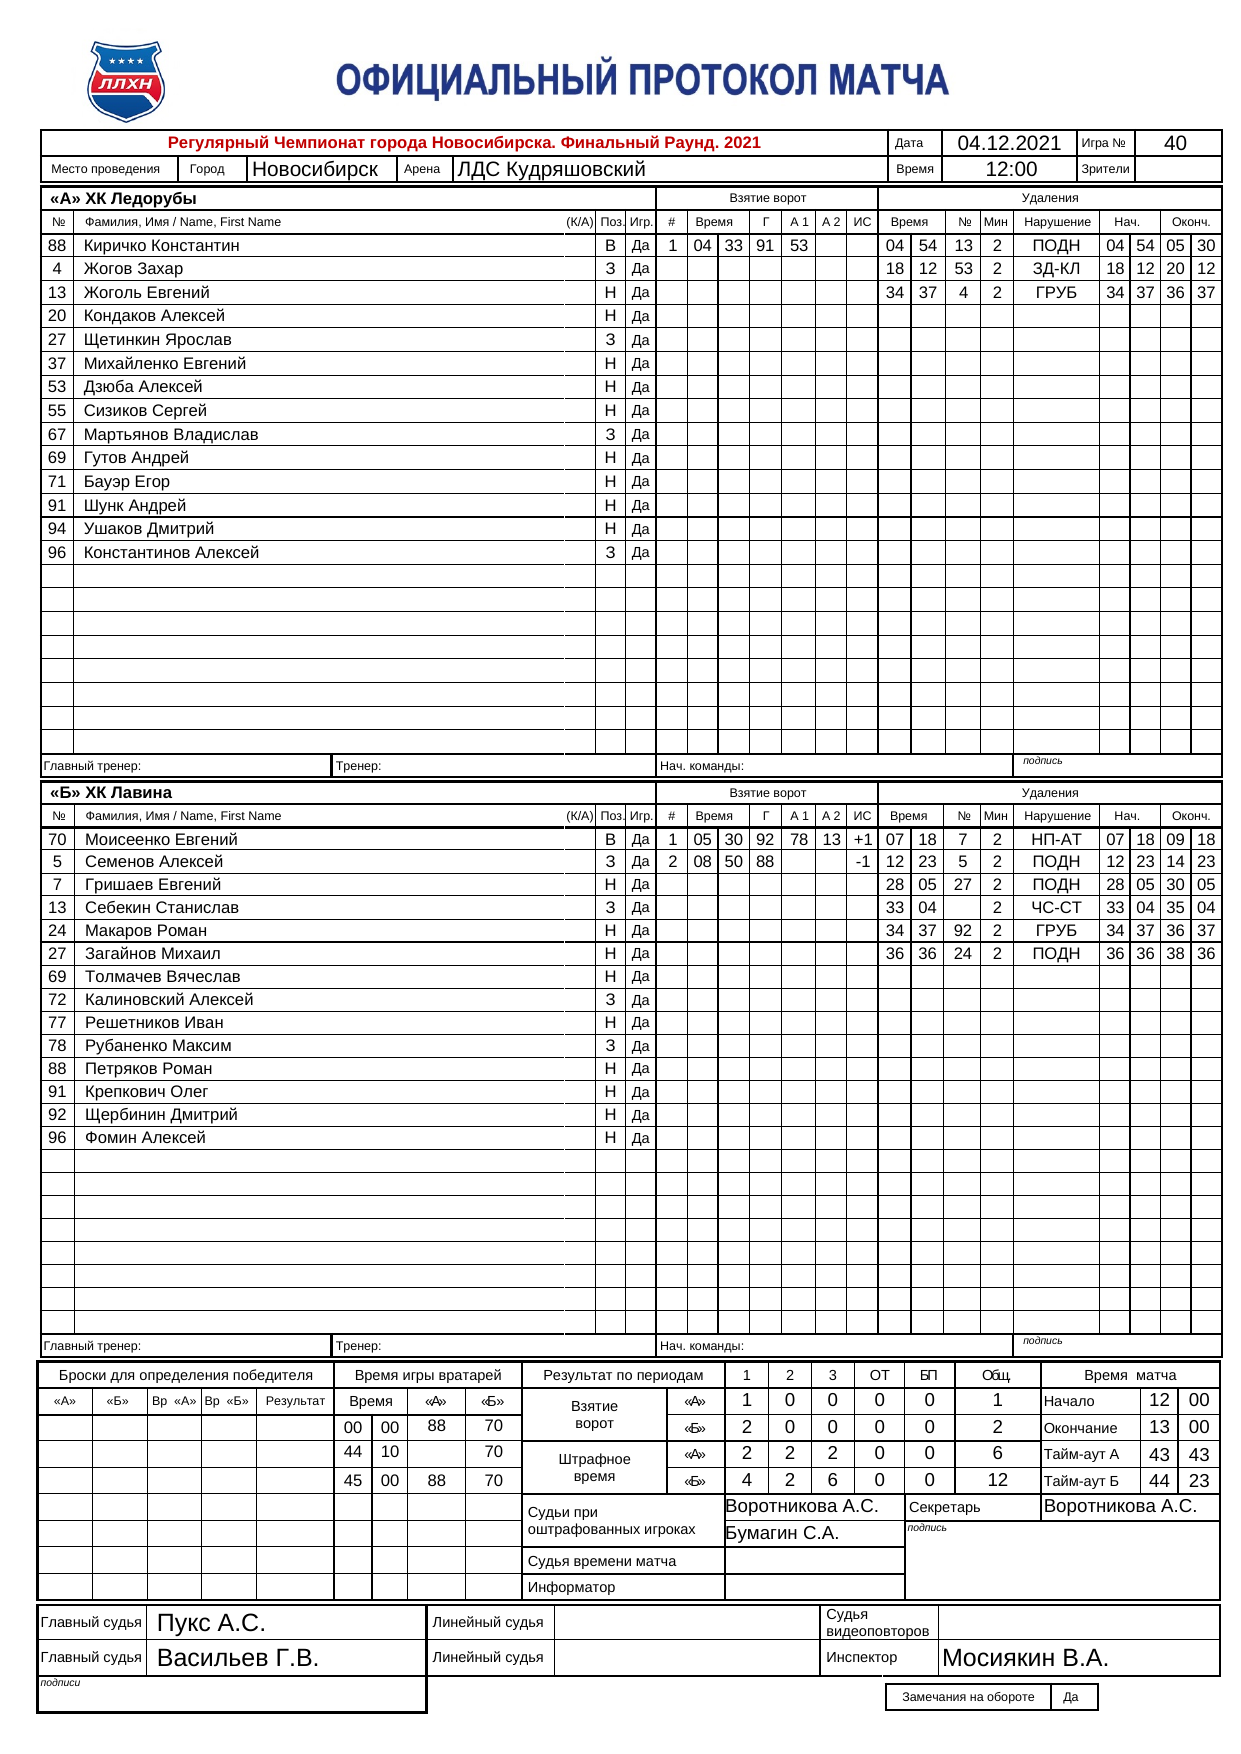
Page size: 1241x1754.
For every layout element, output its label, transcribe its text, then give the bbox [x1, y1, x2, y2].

table_cell [74, 707, 564, 729]
table_cell ПОДН [1014, 235, 1099, 256]
table_cell [816, 1104, 846, 1126]
table_header «Б» ХК Лавина [42, 783, 655, 803]
table_cell [981, 446, 1013, 469]
table_cell [565, 470, 595, 493]
table_cell 2 [981, 896, 1013, 918]
table_cell [202, 1547, 256, 1573]
table_cell [1161, 683, 1190, 706]
table_cell [74, 659, 564, 682]
table_cell [912, 541, 945, 564]
table_cell [816, 235, 846, 256]
table_cell А 1 [782, 211, 815, 233]
table_cell (К/А) [565, 211, 595, 233]
table_cell Н [596, 1127, 625, 1149]
table_cell [148, 1416, 201, 1440]
table_cell [688, 1265, 717, 1287]
table_cell 2 [769, 1468, 811, 1493]
table_cell [946, 305, 980, 327]
table_cell [782, 1035, 815, 1057]
table_cell [782, 1058, 815, 1079]
table_cell [466, 1574, 521, 1599]
table_cell [719, 257, 749, 280]
table_cell [688, 446, 717, 469]
table_cell 23 [1192, 850, 1221, 872]
table_cell [750, 1219, 781, 1241]
table_cell Моисеенко Евгений [75, 829, 564, 849]
table_cell [202, 1574, 256, 1599]
table_cell 00 [1179, 1389, 1219, 1413]
table_cell Макаров Роман [75, 920, 564, 941]
table_header Взятие ворот [657, 188, 877, 209]
table_cell [626, 636, 655, 658]
table_cell [1014, 1311, 1099, 1333]
table_cell [719, 896, 749, 918]
table_cell [946, 328, 980, 351]
table_cell [816, 588, 846, 611]
table_cell [879, 423, 910, 445]
table_cell [981, 565, 1013, 587]
table_cell [847, 235, 877, 256]
table_cell 33 [1100, 896, 1129, 918]
table_cell [944, 1242, 980, 1264]
table_cell Н [596, 874, 625, 895]
table_cell [1192, 636, 1221, 658]
table_cell [1014, 1196, 1099, 1218]
table_cell [1192, 1311, 1221, 1333]
table_cell Да [626, 1104, 655, 1126]
table_cell [816, 707, 846, 729]
table_cell [688, 399, 717, 422]
table_cell [912, 352, 945, 374]
table_cell [596, 683, 625, 706]
table_cell [1192, 1150, 1221, 1172]
table_cell [816, 1150, 846, 1172]
table_cell З [596, 989, 625, 1011]
table_cell (К/А) [565, 805, 595, 826]
table_cell Н [596, 943, 625, 964]
table_cell [626, 565, 655, 587]
table_cell [719, 1012, 749, 1033]
table_cell [1192, 305, 1221, 327]
table_cell [657, 305, 687, 327]
table_cell Фамилия, Имя / Name, First Name [74, 211, 565, 233]
table_cell [555, 1606, 819, 1639]
table_cell [1161, 588, 1190, 611]
table_cell [1161, 1127, 1190, 1149]
table_cell [688, 1311, 717, 1333]
table_cell [1192, 612, 1221, 634]
table_cell [1131, 446, 1160, 469]
table_cell [847, 1081, 877, 1103]
table_cell Петряков Роман [75, 1058, 564, 1079]
table_cell 0 [855, 1415, 904, 1440]
table_cell 36 [1161, 281, 1190, 303]
table_cell [626, 1196, 655, 1218]
table_cell [93, 1574, 147, 1599]
table_cell [42, 1219, 74, 1241]
table_cell [626, 683, 655, 706]
table_cell [148, 1574, 201, 1599]
table_cell 91 [42, 494, 73, 516]
table_cell [1014, 399, 1099, 422]
table_cell [74, 636, 564, 658]
table_cell [42, 612, 73, 634]
table_cell [688, 1058, 717, 1079]
table_cell Линейный судья [428, 1606, 554, 1639]
table_cell [719, 328, 749, 351]
table_cell # [657, 805, 687, 826]
table_cell 2 [981, 850, 1013, 872]
table_cell [1014, 683, 1099, 706]
table_cell [944, 1081, 980, 1103]
table_cell [879, 1035, 910, 1057]
table_cell [946, 470, 980, 493]
table_cell 88 [42, 235, 73, 256]
table_cell [981, 1081, 1013, 1103]
table_cell Да [626, 352, 655, 374]
table_cell [1161, 1242, 1190, 1264]
table_cell [782, 328, 815, 351]
table_cell [750, 1173, 781, 1195]
table_cell [1192, 399, 1221, 422]
table_cell [816, 518, 846, 540]
table_cell [1100, 1173, 1129, 1195]
table_cell [946, 683, 980, 706]
table_cell [912, 565, 945, 587]
table_cell 4 [42, 257, 73, 280]
table_cell 2 [657, 850, 687, 872]
table_cell [719, 1150, 749, 1172]
table_cell [1192, 588, 1221, 611]
table_cell [782, 1081, 815, 1103]
table_cell [782, 1104, 815, 1126]
table_cell [879, 494, 910, 516]
table_cell [981, 470, 1013, 493]
table_cell Н [596, 518, 625, 540]
table_cell [1192, 966, 1221, 987]
table_cell [847, 659, 877, 682]
table_cell 33 [719, 235, 749, 256]
table_cell [1161, 541, 1190, 564]
table_cell [74, 588, 564, 611]
table_cell 27 [42, 943, 74, 964]
table_cell Игр. [626, 805, 655, 826]
table_cell [565, 1311, 595, 1333]
table_cell Кондаков Алексей [74, 305, 564, 327]
table_cell 71 [42, 470, 73, 493]
table_cell [879, 1012, 910, 1033]
table_cell [1161, 707, 1190, 729]
table_cell [879, 730, 910, 753]
table_cell [750, 636, 781, 658]
table_cell [657, 730, 687, 753]
table_cell [879, 707, 910, 729]
table_cell [879, 305, 910, 327]
table_cell [74, 683, 564, 706]
table_cell Время [889, 157, 941, 181]
table_cell [719, 636, 749, 658]
table_cell [657, 1196, 687, 1218]
table_cell Мосиякин В.А. [939, 1640, 1219, 1675]
table_cell 37 [42, 352, 73, 374]
table_cell [782, 850, 815, 872]
table_cell 91 [750, 235, 781, 256]
table_header Да [1052, 1685, 1097, 1709]
table_cell [335, 1494, 371, 1520]
table_cell [847, 328, 877, 351]
table_cell Судья времени матча [523, 1548, 724, 1573]
table_cell [816, 305, 846, 327]
table_cell 37 [1131, 920, 1160, 941]
table_cell 0 [905, 1442, 954, 1467]
table_cell [1131, 1311, 1160, 1333]
table_cell [626, 659, 655, 682]
table_cell [981, 1265, 1013, 1287]
table_cell [657, 989, 687, 1011]
table_cell [1100, 328, 1129, 351]
table_cell [719, 470, 749, 493]
table_cell 38 [1161, 943, 1190, 964]
table_cell Н [596, 1104, 625, 1126]
table_cell [944, 989, 980, 1011]
table_cell [657, 1104, 687, 1126]
table_cell 2 [981, 920, 1013, 941]
table_cell [879, 470, 910, 493]
table_cell Н [596, 1058, 625, 1079]
table_cell [688, 565, 717, 587]
table_cell 70 [466, 1441, 521, 1467]
table_cell [596, 636, 625, 658]
table_cell [1014, 1104, 1099, 1126]
table_cell [688, 1012, 717, 1033]
table_cell [1131, 989, 1160, 1011]
table_cell [1131, 399, 1160, 422]
table_cell [1131, 376, 1160, 398]
table_cell [816, 446, 846, 469]
table_cell Киричко Константин [74, 235, 564, 256]
table_cell [565, 565, 595, 587]
table_cell [1192, 328, 1221, 351]
table_cell Результат [257, 1389, 333, 1413]
table_cell [946, 518, 980, 540]
table_cell Штрафное время [523, 1442, 666, 1493]
table_cell [816, 494, 846, 516]
table_cell [1014, 423, 1099, 445]
table_cell Да [626, 874, 655, 895]
table_cell [944, 1104, 980, 1126]
table_cell [816, 920, 846, 941]
table_cell [1161, 399, 1190, 422]
table_cell [750, 281, 781, 303]
table_cell 2 [981, 829, 1013, 849]
table_cell [816, 565, 846, 587]
table_cell [750, 376, 781, 398]
table_cell 37 [1192, 920, 1221, 941]
table_cell [981, 966, 1013, 987]
table_cell [816, 376, 846, 398]
table_cell [688, 1035, 717, 1057]
table_cell «Б» [668, 1468, 724, 1493]
table_cell [816, 1288, 846, 1310]
table_cell [1161, 446, 1190, 469]
table_cell [719, 1035, 749, 1057]
table_cell [719, 1265, 749, 1287]
table_cell [750, 1288, 781, 1310]
table_cell Васильев Г.В. [147, 1640, 425, 1675]
table_cell [42, 1242, 74, 1264]
table_cell [981, 1104, 1013, 1126]
table_cell [565, 943, 595, 964]
table_cell [750, 328, 781, 351]
table_cell Константинов Алексей [74, 541, 564, 564]
table_cell [782, 399, 815, 422]
table_cell [981, 518, 1013, 540]
table_cell 13 [946, 235, 980, 256]
table_cell [1014, 1058, 1099, 1079]
table_cell 53 [42, 376, 73, 398]
table_cell [847, 399, 877, 422]
table_cell 00 [1179, 1415, 1219, 1440]
table_cell [1161, 328, 1190, 351]
table_cell [879, 1196, 910, 1218]
table_cell [565, 235, 595, 256]
table_cell [565, 518, 595, 540]
table_cell Н [596, 470, 625, 493]
table_cell 20 [42, 305, 73, 327]
table_cell [1100, 1150, 1129, 1172]
table_cell [1192, 1265, 1221, 1287]
table_cell [750, 612, 781, 634]
table_cell З [596, 541, 625, 564]
table_cell [879, 352, 910, 374]
table_cell [816, 1173, 846, 1195]
table_cell [657, 896, 687, 918]
table_cell [750, 257, 781, 280]
table_cell 13 [42, 896, 74, 918]
table_cell [1161, 659, 1190, 682]
table_cell 70 [466, 1416, 521, 1440]
table_cell З [596, 423, 625, 445]
table_cell [565, 305, 595, 327]
table_cell [782, 352, 815, 374]
table_cell [782, 305, 815, 327]
table_cell [944, 1219, 980, 1241]
table_cell [816, 896, 846, 918]
table_cell [1192, 683, 1221, 706]
table_cell 45 [335, 1468, 371, 1493]
table_cell [42, 1150, 74, 1172]
table_cell [1014, 989, 1099, 1011]
table_cell [657, 352, 687, 374]
table_cell № [42, 805, 74, 826]
table_cell [1161, 989, 1190, 1011]
table_cell [42, 683, 73, 706]
table_cell [981, 399, 1013, 422]
table_cell [688, 1081, 717, 1103]
table_cell 7 [944, 829, 980, 849]
table_cell [912, 423, 945, 445]
table_cell [1014, 1265, 1099, 1287]
table_cell [946, 494, 980, 516]
table_cell [726, 1575, 904, 1599]
table_cell [719, 399, 749, 422]
table_cell [1192, 494, 1221, 516]
table_cell [879, 565, 910, 587]
table_cell [688, 518, 717, 540]
table_cell [750, 1150, 781, 1172]
table_cell [1192, 446, 1221, 469]
table_cell [565, 1150, 595, 1172]
table_cell [202, 1416, 256, 1440]
table_cell Н [596, 281, 625, 303]
table_cell [1131, 565, 1160, 587]
table_header «А» ХК Ледорубы [42, 188, 655, 209]
table_cell [816, 399, 846, 422]
table_header Время игры вратарей [335, 1363, 521, 1387]
table_cell [596, 1242, 625, 1264]
table_cell [408, 1521, 465, 1546]
table_cell [719, 1081, 749, 1103]
table_cell [688, 943, 717, 964]
table_cell 18 [879, 257, 910, 280]
table_cell [565, 1265, 595, 1287]
table_cell [816, 423, 846, 445]
table_cell [1161, 352, 1190, 374]
table_cell Да [626, 989, 655, 1011]
table_cell [1131, 1242, 1160, 1264]
table_cell [944, 966, 980, 987]
table_cell [912, 470, 945, 493]
table_cell [257, 1416, 333, 1440]
table_cell Пукс А.С. [147, 1606, 425, 1639]
table_cell [912, 659, 945, 682]
table_cell [981, 1058, 1013, 1079]
table_cell 0 [812, 1415, 854, 1440]
table_cell [688, 1196, 717, 1218]
table_cell [688, 305, 717, 327]
table_cell 55 [42, 399, 73, 422]
table_cell [782, 1219, 815, 1241]
table_cell [688, 423, 717, 445]
table_cell [1192, 730, 1221, 753]
table_cell [466, 1494, 521, 1520]
table_cell 88 [408, 1468, 465, 1493]
table_cell [565, 612, 595, 634]
table_header ОТ [855, 1363, 904, 1387]
table_cell 12:00 [943, 157, 1076, 181]
table_cell [657, 281, 687, 303]
table_cell Оконч. [1161, 805, 1221, 826]
table_cell [596, 1173, 625, 1195]
table_cell Вр «Б» [202, 1389, 256, 1413]
table_cell [879, 1288, 910, 1310]
table_cell Да [626, 257, 655, 280]
table_cell [879, 683, 910, 706]
table_cell [1131, 659, 1160, 682]
table_cell [1100, 1058, 1129, 1079]
table_cell [688, 659, 717, 682]
table_cell 23 [1179, 1468, 1219, 1493]
table_cell [847, 920, 877, 941]
table_cell Решетников Иван [75, 1012, 564, 1033]
table_cell 2 [812, 1442, 854, 1467]
table_cell [847, 1196, 877, 1218]
table_cell [75, 1219, 564, 1241]
table_cell [596, 565, 625, 587]
table_cell [879, 328, 910, 351]
table_cell [688, 966, 717, 987]
table_cell [939, 1606, 1219, 1639]
table_cell [719, 730, 749, 753]
table_cell [816, 636, 846, 658]
table_cell 33 [879, 896, 910, 918]
table_cell [596, 1196, 625, 1218]
table_cell [148, 1547, 201, 1573]
table_cell -1 [847, 850, 877, 872]
table_cell [782, 896, 815, 918]
table_cell [688, 541, 717, 564]
table_cell [981, 1150, 1013, 1172]
table_cell [1100, 1265, 1129, 1287]
table_cell 2 [726, 1442, 768, 1467]
table_cell [1161, 636, 1190, 658]
table_cell [782, 943, 815, 964]
table_cell [912, 1104, 943, 1126]
table_cell 34 [1100, 920, 1129, 941]
table_cell 43 [1141, 1441, 1177, 1467]
table_cell [981, 1311, 1013, 1333]
table_cell [719, 1127, 749, 1149]
table_cell [719, 1288, 749, 1310]
table_cell [1131, 1150, 1160, 1172]
table_cell [1014, 518, 1099, 540]
table_cell [981, 1012, 1013, 1033]
table_cell Нач. команды: [657, 755, 1012, 776]
table_cell [626, 1265, 655, 1287]
table_cell [981, 730, 1013, 753]
table_cell [946, 541, 980, 564]
table_cell [847, 1012, 877, 1033]
table_cell [1161, 1104, 1190, 1126]
table_cell [1192, 989, 1221, 1011]
table_cell [657, 423, 687, 445]
table_cell [657, 1081, 687, 1103]
table_cell Тренер: [333, 755, 655, 776]
table_cell Н [596, 352, 625, 374]
table_cell [1192, 1196, 1221, 1218]
table_cell [565, 1081, 595, 1103]
table_cell [1131, 636, 1160, 658]
table_cell [565, 683, 595, 706]
table_cell [847, 896, 877, 918]
table_cell [719, 1219, 749, 1241]
table_cell [946, 376, 980, 398]
table_cell [912, 1173, 943, 1195]
table_cell [719, 1104, 749, 1126]
table_cell [596, 1265, 625, 1287]
table_cell 5 [42, 850, 74, 872]
table_cell Нач. [1100, 805, 1160, 826]
table_cell [565, 541, 595, 564]
table_cell [373, 1574, 407, 1599]
table_cell 36 [1161, 920, 1190, 941]
table_cell 13 [42, 281, 73, 303]
table_cell 12 [956, 1468, 1040, 1493]
table_cell 6 [956, 1442, 1040, 1467]
table_cell [657, 541, 687, 564]
table_cell [1161, 423, 1190, 445]
table_cell [912, 730, 945, 753]
table_header 04.12.2021 [943, 131, 1076, 155]
table_cell [750, 352, 781, 374]
table_cell [565, 1288, 595, 1310]
table_cell Фамилия, Имя / Name, First Name [75, 805, 565, 826]
table_cell Да [626, 943, 655, 964]
table_cell [1014, 494, 1099, 516]
table_cell [750, 1081, 781, 1103]
table_cell [912, 1196, 943, 1218]
table_cell 4 [726, 1468, 768, 1493]
table_cell [816, 966, 846, 987]
table_cell [847, 1150, 877, 1172]
table_cell 7 [42, 874, 74, 895]
table_cell [74, 612, 564, 634]
table_cell 27 [42, 328, 73, 351]
table_cell [981, 1035, 1013, 1057]
table_cell [1131, 1196, 1160, 1218]
table_cell [719, 376, 749, 398]
table_cell 23 [912, 850, 943, 872]
table_cell [565, 257, 595, 280]
table_cell [1100, 1012, 1129, 1033]
table_cell [782, 257, 815, 280]
table_cell [657, 683, 687, 706]
table_cell 1 [657, 829, 687, 849]
table_cell Время [688, 805, 749, 826]
table_cell [912, 1150, 943, 1172]
table_cell [75, 1288, 564, 1310]
table_cell Поз. [596, 805, 625, 826]
table_cell [816, 1242, 846, 1264]
table_cell Тренер: [333, 1335, 655, 1356]
table_cell Место проведения [42, 157, 177, 181]
table_cell [42, 707, 73, 729]
table_cell 10 [373, 1441, 407, 1467]
table_header 40 [1136, 131, 1221, 155]
table_cell [750, 966, 781, 987]
table_cell [1192, 1081, 1221, 1103]
table_cell [816, 1311, 846, 1333]
table_cell 92 [750, 829, 781, 849]
table_cell [719, 1058, 749, 1079]
table_cell [688, 352, 717, 374]
table_cell Рубаненко Максим [75, 1035, 564, 1057]
table_cell 12 [1131, 257, 1160, 280]
table_cell [782, 1173, 815, 1195]
table_cell [750, 541, 781, 564]
table_cell [750, 659, 781, 682]
table_cell [1014, 352, 1099, 374]
table_cell [847, 446, 877, 469]
table_cell [75, 1173, 564, 1195]
table_cell Ушаков Дмитрий [74, 518, 564, 540]
table_cell [879, 989, 910, 1011]
table_cell Н [596, 966, 625, 987]
table_cell [373, 1521, 407, 1546]
table_cell [719, 1196, 749, 1218]
table_cell 92 [42, 1104, 74, 1126]
table_cell [946, 399, 980, 422]
table_cell [912, 446, 945, 469]
table_cell [719, 659, 749, 682]
table_cell 04 [1100, 235, 1129, 256]
table_cell Да [626, 305, 655, 327]
table_cell [1161, 966, 1190, 987]
table_cell [596, 1150, 625, 1172]
table_cell ГРУБ [1014, 281, 1099, 303]
table_cell [1100, 707, 1129, 729]
table_cell [912, 305, 945, 327]
table_cell Жогов Захар [74, 257, 564, 280]
table_cell [565, 376, 595, 398]
table_cell [981, 1219, 1013, 1241]
table_cell [466, 1547, 521, 1573]
table_cell [657, 1150, 687, 1172]
table_cell Да [626, 896, 655, 918]
table_cell 12 [912, 257, 945, 280]
table_cell [1192, 565, 1221, 587]
table_cell [1014, 1219, 1099, 1241]
table_cell 00 [335, 1416, 371, 1440]
table_cell 36 [1131, 943, 1160, 964]
table_cell [257, 1441, 333, 1467]
table_cell [657, 328, 687, 351]
table_cell [981, 1173, 1013, 1195]
table_cell Дзюба Алексей [74, 376, 564, 398]
table_cell 07 [879, 829, 910, 849]
table_cell [626, 730, 655, 753]
table_cell 04 [879, 235, 910, 256]
table_cell [946, 612, 980, 634]
table_cell [879, 1242, 910, 1264]
table_cell [1131, 707, 1160, 729]
table_cell 1 [657, 235, 687, 256]
table_cell Мин [981, 211, 1013, 233]
table_cell Гутов Андрей [74, 446, 564, 469]
table_cell 18 [1131, 829, 1160, 849]
table_cell [565, 874, 595, 895]
table_cell [944, 1035, 980, 1057]
table_cell Щербинин Дмитрий [75, 1104, 564, 1126]
table_cell [1161, 376, 1190, 398]
table_cell [782, 281, 815, 303]
table_cell [565, 281, 595, 303]
table_cell [565, 1104, 595, 1126]
table_cell [879, 1150, 910, 1172]
table_cell [565, 1173, 595, 1195]
table_cell [912, 518, 945, 540]
table_cell З [596, 1035, 625, 1057]
table_cell [782, 376, 815, 398]
table_header Взятие ворот [657, 783, 877, 803]
table_cell [42, 1288, 74, 1310]
table_cell [596, 612, 625, 634]
table_cell [879, 1219, 910, 1241]
table_cell Время [335, 1389, 407, 1413]
table_cell [847, 257, 877, 280]
table_cell [750, 305, 781, 327]
table_cell [847, 1127, 877, 1149]
table_cell Да [626, 920, 655, 941]
table_cell [750, 1058, 781, 1079]
table_cell [626, 612, 655, 634]
table_cell [657, 1127, 687, 1149]
table_cell [42, 1196, 74, 1218]
table_cell [1192, 1219, 1221, 1241]
table_cell Линейный судья [428, 1640, 554, 1675]
table_cell З [596, 257, 625, 280]
table_cell [782, 1196, 815, 1218]
table_cell [750, 707, 781, 729]
table_cell 70 [42, 829, 74, 849]
table_cell [944, 1058, 980, 1079]
table_cell [565, 707, 595, 729]
table_cell 69 [42, 966, 74, 987]
table_cell [1100, 1035, 1129, 1057]
table_cell [1131, 352, 1160, 374]
table_cell [1131, 1219, 1160, 1241]
table_cell 0 [769, 1389, 811, 1413]
table_cell [565, 1196, 595, 1218]
table_cell [847, 1058, 877, 1079]
table_header 1 [726, 1363, 768, 1387]
table_cell [688, 896, 717, 918]
table_cell [782, 494, 815, 516]
table_cell Себекин Станислав [75, 896, 564, 918]
table_cell [1161, 1219, 1190, 1241]
table_cell 92 [944, 920, 980, 941]
table_cell [1014, 446, 1099, 469]
table_cell [782, 446, 815, 469]
table_cell [816, 943, 846, 964]
table_cell [1014, 376, 1099, 398]
table_cell [1161, 1288, 1190, 1310]
table_cell [565, 636, 595, 658]
table_cell [946, 730, 980, 753]
table_cell [657, 565, 687, 587]
table_cell [596, 730, 625, 753]
table_cell [1100, 541, 1129, 564]
table_cell [750, 683, 781, 706]
table_cell [688, 612, 717, 634]
table_cell 78 [782, 829, 815, 849]
table_cell [657, 707, 687, 729]
table_cell [981, 305, 1013, 327]
table_cell Н [596, 920, 625, 941]
table_cell [750, 1104, 781, 1126]
table_cell 12 [1192, 257, 1221, 280]
table_cell ЛДС Кудряшовский [454, 157, 887, 181]
table_cell Толмачев Вячеслав [75, 966, 564, 987]
table_cell [719, 966, 749, 987]
table_cell [257, 1468, 333, 1493]
table_cell [1131, 966, 1160, 987]
table_cell № [946, 211, 980, 233]
table_cell [719, 281, 749, 303]
table_cell [750, 518, 781, 540]
table_cell [202, 1494, 256, 1520]
table_cell 2 [981, 281, 1013, 303]
table_cell [1131, 423, 1160, 445]
table_cell 6 [812, 1468, 854, 1493]
table_cell [847, 943, 877, 964]
table_cell [1192, 659, 1221, 682]
table_cell [816, 659, 846, 682]
table_cell [373, 1494, 407, 1520]
table_cell [657, 588, 687, 611]
table_cell [1100, 305, 1129, 327]
table_cell [657, 470, 687, 493]
table_cell [726, 1548, 904, 1573]
table_cell 05 [912, 874, 943, 895]
table_cell [688, 920, 717, 941]
table_cell [847, 636, 877, 658]
table_cell [782, 1242, 815, 1264]
table_cell [657, 1035, 687, 1057]
table_cell [981, 376, 1013, 398]
table_cell [1161, 730, 1190, 753]
table_cell Крепкович Олег [75, 1081, 564, 1103]
table_cell 91 [42, 1081, 74, 1103]
table_cell [657, 494, 687, 516]
table_cell Да [626, 235, 655, 256]
table_cell [782, 1127, 815, 1149]
table_cell [750, 1311, 781, 1333]
table_cell [565, 1058, 595, 1079]
table_cell 35 [1161, 896, 1190, 918]
table_cell [847, 423, 877, 445]
table_cell Вр «А» [148, 1389, 201, 1413]
table_cell [565, 1127, 595, 1149]
table_cell 2 [956, 1415, 1040, 1440]
table_cell [782, 683, 815, 706]
table_cell [1192, 423, 1221, 445]
table_cell [1100, 966, 1129, 987]
table_cell [93, 1416, 147, 1440]
table_cell [1192, 376, 1221, 398]
table_cell [782, 636, 815, 658]
table_cell [816, 989, 846, 1011]
table_cell [816, 352, 846, 374]
table_cell [912, 612, 945, 634]
table_cell [688, 1150, 717, 1172]
table_cell [657, 1265, 687, 1287]
table_cell [688, 281, 717, 303]
table_cell Жоголь Евгений [74, 281, 564, 303]
table_cell [847, 874, 877, 895]
table_cell [912, 1219, 943, 1241]
table_cell «А» [39, 1389, 92, 1413]
table_cell [816, 1035, 846, 1057]
table_cell [202, 1521, 256, 1546]
table_cell [912, 1311, 943, 1333]
table_cell Бауэр Егор [74, 470, 564, 493]
table_cell [39, 1574, 92, 1599]
table_cell [981, 1127, 1013, 1149]
table_cell [148, 1521, 201, 1546]
table_cell [719, 683, 749, 706]
table_cell [39, 1521, 92, 1546]
table_cell [782, 612, 815, 634]
table_cell [1131, 494, 1160, 516]
table_cell [626, 588, 655, 611]
table_cell [912, 1012, 943, 1033]
table_cell 43 [1179, 1441, 1219, 1467]
table_cell Воротникова А.С. [1042, 1495, 1219, 1520]
table_cell [981, 659, 1013, 682]
table_cell 28 [879, 874, 910, 895]
table_cell [1161, 305, 1190, 327]
table_cell [1100, 636, 1129, 658]
table_cell Да [626, 1127, 655, 1149]
table_cell [912, 494, 945, 516]
table_cell [688, 1288, 717, 1310]
table_cell [657, 399, 687, 422]
table_cell Да [626, 281, 655, 303]
table_cell [39, 1547, 92, 1573]
table_cell Да [626, 966, 655, 987]
table_cell [847, 565, 877, 587]
table_cell [847, 281, 877, 303]
table_cell 36 [879, 943, 910, 964]
table_cell Гришаев Евгений [75, 874, 564, 895]
table_cell 2 [981, 257, 1013, 280]
table_cell [750, 470, 781, 493]
table_cell Да [626, 1012, 655, 1033]
table_cell [750, 920, 781, 941]
table_cell Нач. команды: [657, 1335, 1012, 1356]
table_cell [879, 518, 910, 540]
table_cell [626, 1311, 655, 1333]
table_cell [688, 636, 717, 658]
table_cell 53 [782, 235, 815, 256]
table_cell [626, 1242, 655, 1264]
table_cell 12 [1141, 1389, 1177, 1413]
table_cell подпись [1014, 1335, 1221, 1356]
table_cell [1192, 352, 1221, 374]
table_cell [1131, 1288, 1160, 1310]
table_cell ЗД-КЛ [1014, 257, 1099, 280]
table_cell [816, 541, 846, 564]
table_cell [1014, 328, 1099, 351]
table_cell [782, 423, 815, 445]
table_cell Новосибирск [248, 157, 396, 181]
table_cell [816, 612, 846, 634]
table_cell 18 [912, 829, 943, 849]
table_cell Да [626, 494, 655, 516]
table_cell [879, 612, 910, 634]
table_cell Бумагин С.А. [726, 1521, 904, 1546]
table_cell [816, 1219, 846, 1241]
table_cell [912, 1058, 943, 1079]
table_cell [879, 1058, 910, 1079]
table_header Дата [889, 131, 941, 155]
table_cell Н [596, 305, 625, 327]
table_cell [688, 470, 717, 493]
table_cell [816, 281, 846, 303]
table_cell 1 [726, 1389, 768, 1413]
table_cell [719, 707, 749, 729]
table_cell 44 [335, 1441, 371, 1467]
table_cell [750, 1035, 781, 1057]
table_cell [1100, 1127, 1129, 1149]
table_cell [565, 896, 595, 918]
table_cell 44 [1141, 1468, 1177, 1493]
table_cell [912, 1265, 943, 1287]
table_cell [657, 446, 687, 469]
table_cell +1 [847, 829, 877, 849]
table_cell 2 [981, 943, 1013, 964]
table_cell [1100, 352, 1129, 374]
table_cell № [944, 805, 980, 826]
table_cell [688, 588, 717, 611]
table_cell [944, 1288, 980, 1310]
table_cell 96 [42, 541, 73, 564]
table_cell 88 [42, 1058, 74, 1079]
table_cell [946, 446, 980, 469]
table_cell [912, 683, 945, 706]
table_cell [148, 1441, 201, 1467]
table_cell [1100, 989, 1129, 1011]
table_cell [719, 612, 749, 634]
table_cell [912, 1288, 943, 1310]
table_cell [565, 730, 595, 753]
table_cell [657, 1311, 687, 1333]
table_cell [42, 659, 73, 682]
table_cell 12 [1100, 850, 1129, 872]
table_cell [565, 1242, 595, 1264]
table_cell Н [596, 1012, 625, 1033]
table_cell 24 [944, 943, 980, 964]
table_header Результат по периодам [523, 1363, 724, 1387]
table_cell А 1 [782, 805, 815, 826]
table_cell Да [626, 399, 655, 422]
table_cell [1100, 1196, 1129, 1218]
table_cell [879, 1104, 910, 1126]
table_cell [1131, 1012, 1160, 1033]
table_cell А 2 [816, 805, 846, 826]
table_cell [946, 659, 980, 682]
table_cell [782, 1265, 815, 1287]
table_cell Воротникова А.С. [726, 1495, 904, 1520]
table_cell [1131, 1081, 1160, 1103]
table_cell Взятие ворот [523, 1389, 666, 1440]
table_cell [750, 1196, 781, 1218]
table_cell Михайленко Евгений [74, 352, 564, 374]
table_cell [847, 588, 877, 611]
table_cell [944, 1265, 980, 1287]
table_cell [1099, 1682, 1220, 1711]
table_cell [93, 1441, 147, 1467]
table_cell [408, 1574, 465, 1599]
table_cell [944, 1311, 980, 1333]
table_cell 05 [1192, 874, 1221, 895]
table_cell [912, 376, 945, 398]
table_cell [782, 659, 815, 682]
table_cell [912, 1081, 943, 1103]
table_cell Да [626, 850, 655, 872]
table_cell 04 [912, 896, 943, 918]
table_cell [879, 446, 910, 469]
table_cell [657, 1012, 687, 1033]
table_cell [657, 612, 687, 634]
table_cell [981, 1196, 1013, 1218]
table_cell [1161, 1035, 1190, 1057]
table_cell 18 [1192, 829, 1221, 849]
table_header Время матча [1042, 1363, 1219, 1387]
table_cell [879, 399, 910, 422]
table_cell [335, 1574, 371, 1599]
table_cell [1100, 470, 1129, 493]
table_cell [657, 659, 687, 682]
table_cell [1100, 1242, 1129, 1264]
table_cell [1161, 1311, 1190, 1333]
table_cell [565, 494, 595, 516]
table_cell [565, 829, 595, 849]
table_cell [816, 850, 846, 872]
table_cell [912, 328, 945, 351]
table_cell [688, 257, 717, 280]
table_cell [912, 989, 943, 1011]
table_cell [1014, 612, 1099, 634]
table_cell [879, 659, 910, 682]
table_cell 96 [42, 1127, 74, 1149]
table_cell 13 [816, 829, 846, 849]
table_cell Главный тренер: [42, 755, 330, 776]
table_header Регулярный Чемпионат города Новосибирска. Финальный Раунд. 2021 [42, 131, 887, 155]
table_cell [39, 1416, 92, 1440]
table_cell 28 [1100, 874, 1129, 895]
table_cell [782, 707, 815, 729]
table_cell [719, 352, 749, 374]
table_cell [879, 966, 910, 987]
table_cell [1161, 1012, 1190, 1033]
table_cell [657, 636, 687, 658]
table_cell [879, 1081, 910, 1103]
table_cell [1131, 470, 1160, 493]
table_cell [719, 1242, 749, 1264]
table_cell 20 [1161, 257, 1190, 280]
table_cell 24 [42, 920, 74, 941]
table_cell [75, 1196, 564, 1218]
table_cell [847, 989, 877, 1011]
table_cell [1131, 588, 1160, 611]
table_cell [847, 730, 877, 753]
table_cell [879, 1173, 910, 1195]
table_cell 34 [879, 281, 910, 303]
table_cell 04 [688, 235, 717, 256]
table_cell [657, 1058, 687, 1079]
table_cell [39, 1468, 92, 1493]
table_cell [981, 541, 1013, 564]
table_cell [1014, 470, 1099, 493]
table_cell ПОДН [1014, 850, 1099, 872]
table_cell [879, 1311, 910, 1333]
table_cell 37 [912, 281, 945, 303]
table_cell 70 [466, 1468, 521, 1493]
table_cell [688, 376, 717, 398]
table_cell В [596, 235, 625, 256]
table_cell [1192, 1012, 1221, 1033]
table_cell [408, 1441, 465, 1467]
table_cell # [657, 211, 687, 233]
table_cell 0 [855, 1442, 904, 1467]
table_cell [688, 1242, 717, 1264]
table_cell З [596, 896, 625, 918]
table_cell [847, 966, 877, 987]
table_cell Г [750, 211, 781, 233]
table_cell [1131, 518, 1160, 540]
table_cell НП-АТ [1014, 829, 1099, 849]
table_cell Нарушение [1014, 805, 1099, 826]
table_cell 12 [879, 850, 910, 872]
table_cell 53 [946, 257, 980, 280]
table_cell [565, 1035, 595, 1057]
table_header Удаления [879, 188, 1221, 209]
table_cell [42, 588, 73, 611]
table_cell [981, 328, 1013, 351]
table_cell [946, 423, 980, 445]
table_cell [847, 1104, 877, 1126]
table_cell [1100, 1219, 1129, 1241]
table_cell [816, 1127, 846, 1149]
table_cell [1100, 659, 1129, 682]
table_cell [565, 920, 595, 941]
table_cell Тайм-аут А [1042, 1441, 1140, 1467]
table_cell [1014, 636, 1099, 658]
table_cell [719, 565, 749, 587]
table_cell Да [626, 1035, 655, 1057]
table_cell [912, 636, 945, 658]
table_cell Да [626, 470, 655, 493]
table_cell [626, 1150, 655, 1172]
table_cell Да [626, 541, 655, 564]
table_cell [1014, 1288, 1099, 1310]
table_cell [257, 1574, 333, 1599]
table_cell 54 [912, 235, 945, 256]
table_cell [75, 1311, 564, 1333]
table_cell ПОДН [1014, 943, 1099, 964]
table_cell [750, 565, 781, 587]
table_cell [74, 730, 564, 753]
table_cell 69 [42, 446, 73, 469]
table_cell 04 [1131, 896, 1160, 918]
table_cell Главный судья [39, 1606, 146, 1639]
table_cell [1161, 565, 1190, 587]
table_cell [1161, 494, 1190, 516]
table_cell 27 [944, 874, 980, 895]
table_cell [657, 518, 687, 540]
table_cell [946, 588, 980, 611]
table_cell подпись [1014, 755, 1221, 776]
table_cell 14 [1161, 850, 1190, 872]
table_cell Мин [981, 805, 1013, 826]
table_cell 2 [981, 874, 1013, 895]
table_cell [719, 1311, 749, 1333]
table_header Броски для определения победителя [39, 1363, 333, 1387]
table_cell [657, 966, 687, 987]
table_cell [148, 1494, 201, 1520]
table_cell 37 [1131, 281, 1160, 303]
table_cell Щетинкин Ярослав [74, 328, 564, 351]
table_cell [688, 1173, 717, 1195]
table_cell [719, 920, 749, 941]
table_cell 2 [981, 235, 1013, 256]
table_cell [657, 1242, 687, 1264]
table_cell 77 [42, 1012, 74, 1033]
table_cell [912, 399, 945, 422]
table_cell 08 [688, 850, 717, 872]
table_cell [596, 1288, 625, 1310]
table_cell [912, 588, 945, 611]
table_cell 4 [946, 281, 980, 303]
table_cell ПОДН [1014, 874, 1099, 895]
table_cell 5 [944, 850, 980, 872]
table_cell «Б» [668, 1415, 724, 1440]
table_cell [428, 1677, 882, 1711]
table_cell [39, 1494, 92, 1520]
table_cell [1100, 730, 1129, 753]
table_cell [1131, 612, 1160, 634]
table_cell [782, 588, 815, 611]
table_cell 1 [956, 1389, 1040, 1413]
table_cell 0 [855, 1468, 904, 1493]
table_cell З [596, 328, 625, 351]
table_cell [1131, 1173, 1160, 1195]
table_cell 13 [1141, 1415, 1177, 1440]
table_cell 34 [1100, 281, 1129, 303]
table_cell [1161, 1173, 1190, 1195]
table_cell [1161, 1150, 1190, 1172]
table_header БП [905, 1363, 954, 1387]
table_cell [719, 446, 749, 469]
table_cell Город [179, 157, 246, 181]
table_cell [981, 989, 1013, 1011]
table_cell [944, 1127, 980, 1149]
table_cell 36 [1100, 943, 1129, 964]
table_cell [719, 943, 749, 964]
table_cell Нарушение [1014, 211, 1099, 233]
table_cell [782, 518, 815, 540]
table_cell [719, 518, 749, 540]
table_cell Калиновский Алексей [75, 989, 564, 1011]
table_cell [565, 989, 595, 1011]
table_cell [1014, 966, 1099, 987]
table_cell [750, 1012, 781, 1033]
table_cell [565, 328, 595, 351]
table_cell [688, 1219, 717, 1241]
table_cell [565, 399, 595, 422]
table_cell [408, 1547, 465, 1573]
table_cell [1131, 328, 1160, 351]
table_cell [1100, 1288, 1129, 1310]
table_cell 36 [912, 943, 943, 964]
table_cell [719, 1173, 749, 1195]
table_cell 00 [373, 1468, 407, 1493]
table_cell 23 [1131, 850, 1160, 872]
table_cell [688, 1127, 717, 1149]
table_cell А 2 [816, 211, 846, 233]
table_cell [944, 1173, 980, 1195]
table_cell [816, 470, 846, 493]
table_cell 0 [905, 1468, 954, 1493]
table_cell 05 [1161, 235, 1190, 256]
table_cell [782, 1150, 815, 1172]
table_cell [596, 1311, 625, 1333]
table_cell [782, 1288, 815, 1310]
table_header 2 [769, 1363, 811, 1387]
table_cell [657, 1219, 687, 1241]
table_cell 00 [373, 1416, 407, 1440]
table_cell [719, 541, 749, 564]
table_cell В [596, 829, 625, 849]
table_cell [75, 1265, 564, 1287]
table_cell 88 [750, 850, 781, 872]
table_cell 18 [1100, 257, 1129, 280]
table_cell [816, 683, 846, 706]
table_cell [1100, 565, 1129, 587]
table_cell Да [626, 446, 655, 469]
table_cell [719, 305, 749, 327]
table_cell [879, 541, 910, 564]
table_cell [719, 423, 749, 445]
table_cell [981, 683, 1013, 706]
table_cell Главный судья [39, 1640, 146, 1675]
table_cell [1161, 1058, 1190, 1079]
table_cell [1100, 588, 1129, 611]
table_cell [93, 1468, 147, 1493]
table_cell [408, 1494, 465, 1520]
table_cell [1192, 707, 1221, 729]
table_cell 37 [912, 920, 943, 941]
table_cell [1131, 1104, 1160, 1126]
table_cell Судья видеоповторов [821, 1606, 938, 1639]
table_cell [1014, 1173, 1099, 1195]
table_cell [1131, 541, 1160, 564]
table_cell [565, 1219, 595, 1241]
table_cell [565, 966, 595, 987]
table_cell 94 [42, 518, 73, 540]
table_cell 88 [408, 1416, 465, 1440]
table_cell [373, 1547, 407, 1573]
table_cell [1100, 494, 1129, 516]
table_cell [688, 874, 717, 895]
table_cell [565, 1012, 595, 1033]
table_cell [816, 1081, 846, 1103]
table_cell Зрители [1078, 157, 1134, 181]
table_cell [719, 874, 749, 895]
table_cell [879, 636, 910, 658]
table_cell 0 [905, 1389, 954, 1413]
table_cell Фомин Алексей [75, 1127, 564, 1149]
table_cell [1192, 1242, 1221, 1264]
table_cell [75, 1150, 564, 1172]
table_cell Начало [1042, 1389, 1140, 1413]
table_cell Н [596, 446, 625, 469]
table_cell Окончание [1042, 1415, 1140, 1440]
table_cell [202, 1468, 256, 1493]
table_cell [750, 1265, 781, 1287]
table_cell 37 [1192, 281, 1221, 303]
table_cell [1014, 305, 1099, 327]
table_cell [1161, 1196, 1190, 1218]
table_cell Судьи при оштрафованных игроках [523, 1495, 724, 1546]
table_cell [1100, 1311, 1129, 1333]
table_cell [1131, 730, 1160, 753]
table_cell Да [626, 518, 655, 540]
table_cell [1100, 446, 1129, 469]
table_cell [1014, 1081, 1099, 1103]
table_cell [688, 683, 717, 706]
table_cell [912, 1035, 943, 1057]
table_cell Да [626, 423, 655, 445]
table_cell [466, 1521, 521, 1546]
table_cell [912, 1127, 943, 1149]
table_cell [565, 588, 595, 611]
table_cell [1161, 1081, 1190, 1103]
table_cell [847, 1311, 877, 1333]
table_cell 07 [1100, 829, 1129, 849]
table_cell [847, 683, 877, 706]
table_cell [847, 1035, 877, 1057]
table_cell [74, 565, 564, 587]
table_cell [596, 588, 625, 611]
table_cell [596, 707, 625, 729]
table_cell Игр. [626, 211, 655, 233]
table_cell [1014, 1012, 1099, 1033]
table_cell [750, 494, 781, 516]
table_cell [750, 588, 781, 611]
table_cell 50 [719, 850, 749, 872]
table_cell [750, 1127, 781, 1149]
table_cell [1192, 1058, 1221, 1079]
table_cell [1100, 683, 1129, 706]
table_cell подписи [39, 1677, 425, 1711]
table_cell [782, 541, 815, 564]
table_cell [1192, 1173, 1221, 1195]
table_cell Г [750, 805, 781, 826]
table_cell [750, 874, 781, 895]
table_cell [981, 1288, 1013, 1310]
table_cell Да [626, 829, 655, 849]
table_cell [335, 1547, 371, 1573]
table_cell [816, 874, 846, 895]
table_cell ИС [847, 211, 877, 233]
table_cell Инспектор [821, 1640, 938, 1675]
table_cell «Б » [466, 1389, 521, 1413]
table_cell [596, 1219, 625, 1241]
table_cell Загайнов Михаил [75, 943, 564, 964]
table_cell [257, 1494, 333, 1520]
table_cell [1100, 1081, 1129, 1103]
table_cell [719, 989, 749, 1011]
table_cell [847, 305, 877, 327]
table_cell Да [626, 328, 655, 351]
table_cell [912, 1242, 943, 1264]
table_cell [1014, 541, 1099, 564]
table_cell [42, 1173, 74, 1195]
table_cell [1100, 399, 1129, 422]
table_cell [688, 730, 717, 753]
table_cell [981, 612, 1013, 634]
table_cell [847, 352, 877, 374]
table_cell Главный тренер: [42, 1335, 330, 1356]
table_cell [1131, 1035, 1160, 1057]
table_cell [626, 1288, 655, 1310]
table_cell [1192, 1104, 1221, 1126]
table_cell [981, 494, 1013, 516]
table_cell [782, 565, 815, 587]
table_cell [816, 1012, 846, 1033]
table_cell Оконч. [1161, 211, 1221, 233]
table_cell [688, 989, 717, 1011]
table_cell З [596, 850, 625, 872]
table_cell [626, 1219, 655, 1241]
table_cell [42, 636, 73, 658]
table_cell «А» [668, 1442, 724, 1467]
table_cell 0 [812, 1389, 854, 1413]
table_cell [847, 1219, 877, 1241]
table_cell [946, 352, 980, 374]
table_cell [816, 328, 846, 351]
table_cell 04 [1192, 896, 1221, 918]
table_cell [1131, 1058, 1160, 1079]
table_cell [750, 730, 781, 753]
table_cell [1161, 1265, 1190, 1287]
table_cell ЧС-СТ [1014, 896, 1099, 918]
table_cell Н [596, 1081, 625, 1103]
table_cell 0 [769, 1415, 811, 1440]
table_cell [750, 446, 781, 469]
table_cell Нач. [1100, 211, 1160, 233]
table_cell [816, 730, 846, 753]
table_cell [847, 376, 877, 398]
table_cell [565, 423, 595, 445]
table_cell [688, 707, 717, 729]
table_cell Секретарь [906, 1495, 1040, 1520]
table_cell 78 [42, 1035, 74, 1057]
table_cell Время [688, 211, 749, 233]
table_cell 05 [1131, 874, 1160, 895]
table_cell [565, 352, 595, 374]
table_cell [657, 1173, 687, 1195]
table_cell [750, 943, 781, 964]
table_cell [847, 470, 877, 493]
table_cell [1100, 612, 1129, 634]
table_cell [1192, 1127, 1221, 1149]
table_cell № [42, 211, 73, 233]
table_cell подпись [906, 1522, 1219, 1599]
table_cell [883, 1677, 1220, 1681]
table_cell [42, 1311, 74, 1333]
table_cell [750, 896, 781, 918]
table_cell [816, 1058, 846, 1079]
table_cell [565, 659, 595, 682]
table_cell 0 [855, 1389, 904, 1413]
table_cell [688, 494, 717, 516]
picture [5, 28, 1179, 129]
table_cell [1131, 683, 1160, 706]
table_cell [912, 966, 943, 987]
table_cell [335, 1521, 371, 1546]
table_cell [879, 1127, 910, 1149]
table_cell [944, 896, 980, 918]
table_cell «А» [668, 1389, 724, 1413]
table_cell [202, 1441, 256, 1467]
table_cell [782, 1012, 815, 1033]
table_cell [688, 1104, 717, 1126]
table_cell 34 [879, 920, 910, 941]
table_cell [1131, 1127, 1160, 1149]
table_cell [257, 1547, 333, 1573]
table_cell [912, 707, 945, 729]
table_cell [816, 1265, 846, 1287]
table_cell Сизиков Сергей [74, 399, 564, 422]
table_cell 54 [1131, 235, 1160, 256]
table_cell Н [596, 494, 625, 516]
table_cell ИС [847, 805, 877, 826]
table_cell Н [596, 376, 625, 398]
table_cell [944, 1196, 980, 1218]
table_cell 72 [42, 989, 74, 1011]
table_cell [816, 257, 846, 280]
table_cell [39, 1441, 92, 1467]
table_cell [565, 446, 595, 469]
table_cell [981, 1242, 1013, 1264]
table_cell [657, 943, 687, 964]
table_cell [847, 1288, 877, 1310]
table_cell [981, 352, 1013, 374]
table_cell [1192, 1035, 1221, 1057]
table_cell [946, 565, 980, 587]
table_cell Поз. [596, 211, 625, 233]
table_cell [596, 659, 625, 682]
table_cell Мартьянов Владислав [74, 423, 564, 445]
table_cell Время [879, 211, 945, 233]
table_cell [42, 1265, 74, 1287]
table_cell [847, 1242, 877, 1264]
table_cell «Б» [93, 1389, 147, 1413]
table_cell [657, 1288, 687, 1310]
table_cell [1014, 1127, 1099, 1149]
table_cell [1161, 612, 1190, 634]
table_cell [1014, 1035, 1099, 1057]
table_cell [565, 850, 595, 872]
table_cell 36 [1192, 943, 1221, 964]
table_cell [981, 636, 1013, 658]
table_cell [75, 1242, 564, 1264]
table_cell Шунк Андрей [74, 494, 564, 516]
table_header Замечания на обороте [887, 1685, 1050, 1709]
table_cell [782, 730, 815, 753]
table_cell 2 [769, 1442, 811, 1467]
table_cell [1192, 1288, 1221, 1310]
table_cell [93, 1521, 147, 1546]
table_cell [782, 966, 815, 987]
table_cell [750, 423, 781, 445]
table_cell [879, 376, 910, 398]
table_cell Время [879, 805, 943, 826]
table_cell Тайм-аут Б [1042, 1468, 1140, 1493]
table_cell [555, 1640, 819, 1675]
table_cell [847, 494, 877, 516]
table_cell [1100, 518, 1129, 540]
table_cell [879, 1265, 910, 1287]
table_cell [657, 376, 687, 398]
table_cell [657, 257, 687, 280]
table_cell Арена [398, 157, 452, 181]
table_cell [847, 707, 877, 729]
table_cell [657, 874, 687, 895]
table_cell 09 [1161, 829, 1190, 849]
table_cell [1014, 1150, 1099, 1172]
table_header Общ. [956, 1363, 1040, 1387]
table_cell [981, 423, 1013, 445]
table_cell [1100, 376, 1129, 398]
table_cell [782, 920, 815, 941]
table_cell [93, 1494, 147, 1520]
table_cell [1131, 305, 1160, 327]
table_cell Семенов Алексей [75, 850, 564, 872]
table_cell [1161, 518, 1190, 540]
table_cell [944, 1150, 980, 1172]
table_cell [93, 1547, 147, 1573]
table_cell [946, 636, 980, 658]
table_cell [1192, 518, 1221, 540]
table_cell [847, 518, 877, 540]
table_cell [782, 470, 815, 493]
table_cell [847, 612, 877, 634]
table_cell [847, 1173, 877, 1195]
table_cell 0 [905, 1415, 954, 1440]
table_cell Н [596, 399, 625, 422]
table_cell [816, 1196, 846, 1218]
table_cell [1100, 423, 1129, 445]
table_cell [782, 989, 815, 1011]
table_cell [1136, 157, 1221, 181]
table_cell ГРУБ [1014, 920, 1099, 941]
table_cell [1014, 1242, 1099, 1264]
table_cell [750, 1242, 781, 1264]
table_cell Да [626, 1058, 655, 1079]
table_cell [719, 494, 749, 516]
table_cell 05 [688, 829, 717, 849]
table_cell Да [626, 376, 655, 398]
table_cell [42, 565, 73, 587]
table_header Удаления [879, 783, 1221, 803]
table_cell [981, 588, 1013, 611]
table_cell [1014, 730, 1099, 753]
table_cell 2 [726, 1415, 768, 1440]
table_cell [1192, 541, 1221, 564]
table_cell [1161, 470, 1190, 493]
table_cell [626, 1173, 655, 1195]
table_cell 30 [719, 829, 749, 849]
table_cell [148, 1468, 201, 1493]
table_cell [626, 707, 655, 729]
table_cell [1014, 588, 1099, 611]
table_cell [257, 1521, 333, 1546]
table_cell [944, 1012, 980, 1033]
table_cell [782, 1311, 815, 1333]
table_cell [1131, 1265, 1160, 1287]
table_cell [847, 1265, 877, 1287]
table_cell [847, 541, 877, 564]
table_cell 30 [1161, 874, 1190, 895]
table_cell [688, 328, 717, 351]
table_cell [1014, 707, 1099, 729]
table_cell Информатор [523, 1575, 724, 1599]
table_cell [719, 588, 749, 611]
table_cell [42, 730, 73, 753]
table_header 3 [812, 1363, 854, 1387]
table_cell [750, 399, 781, 422]
table_cell 30 [1192, 235, 1221, 256]
table_cell [782, 874, 815, 895]
table_header Игра № [1078, 131, 1134, 155]
table_cell 67 [42, 423, 73, 445]
table_cell [657, 920, 687, 941]
table_cell [946, 707, 980, 729]
table_cell [879, 588, 910, 611]
table_cell [1014, 659, 1099, 682]
table_cell [750, 989, 781, 1011]
table_cell [1100, 1104, 1129, 1126]
table_cell «А» [408, 1389, 465, 1413]
table_cell [1192, 470, 1221, 493]
table_cell [981, 707, 1013, 729]
table_cell [1014, 565, 1099, 587]
table_cell Да [626, 1081, 655, 1103]
